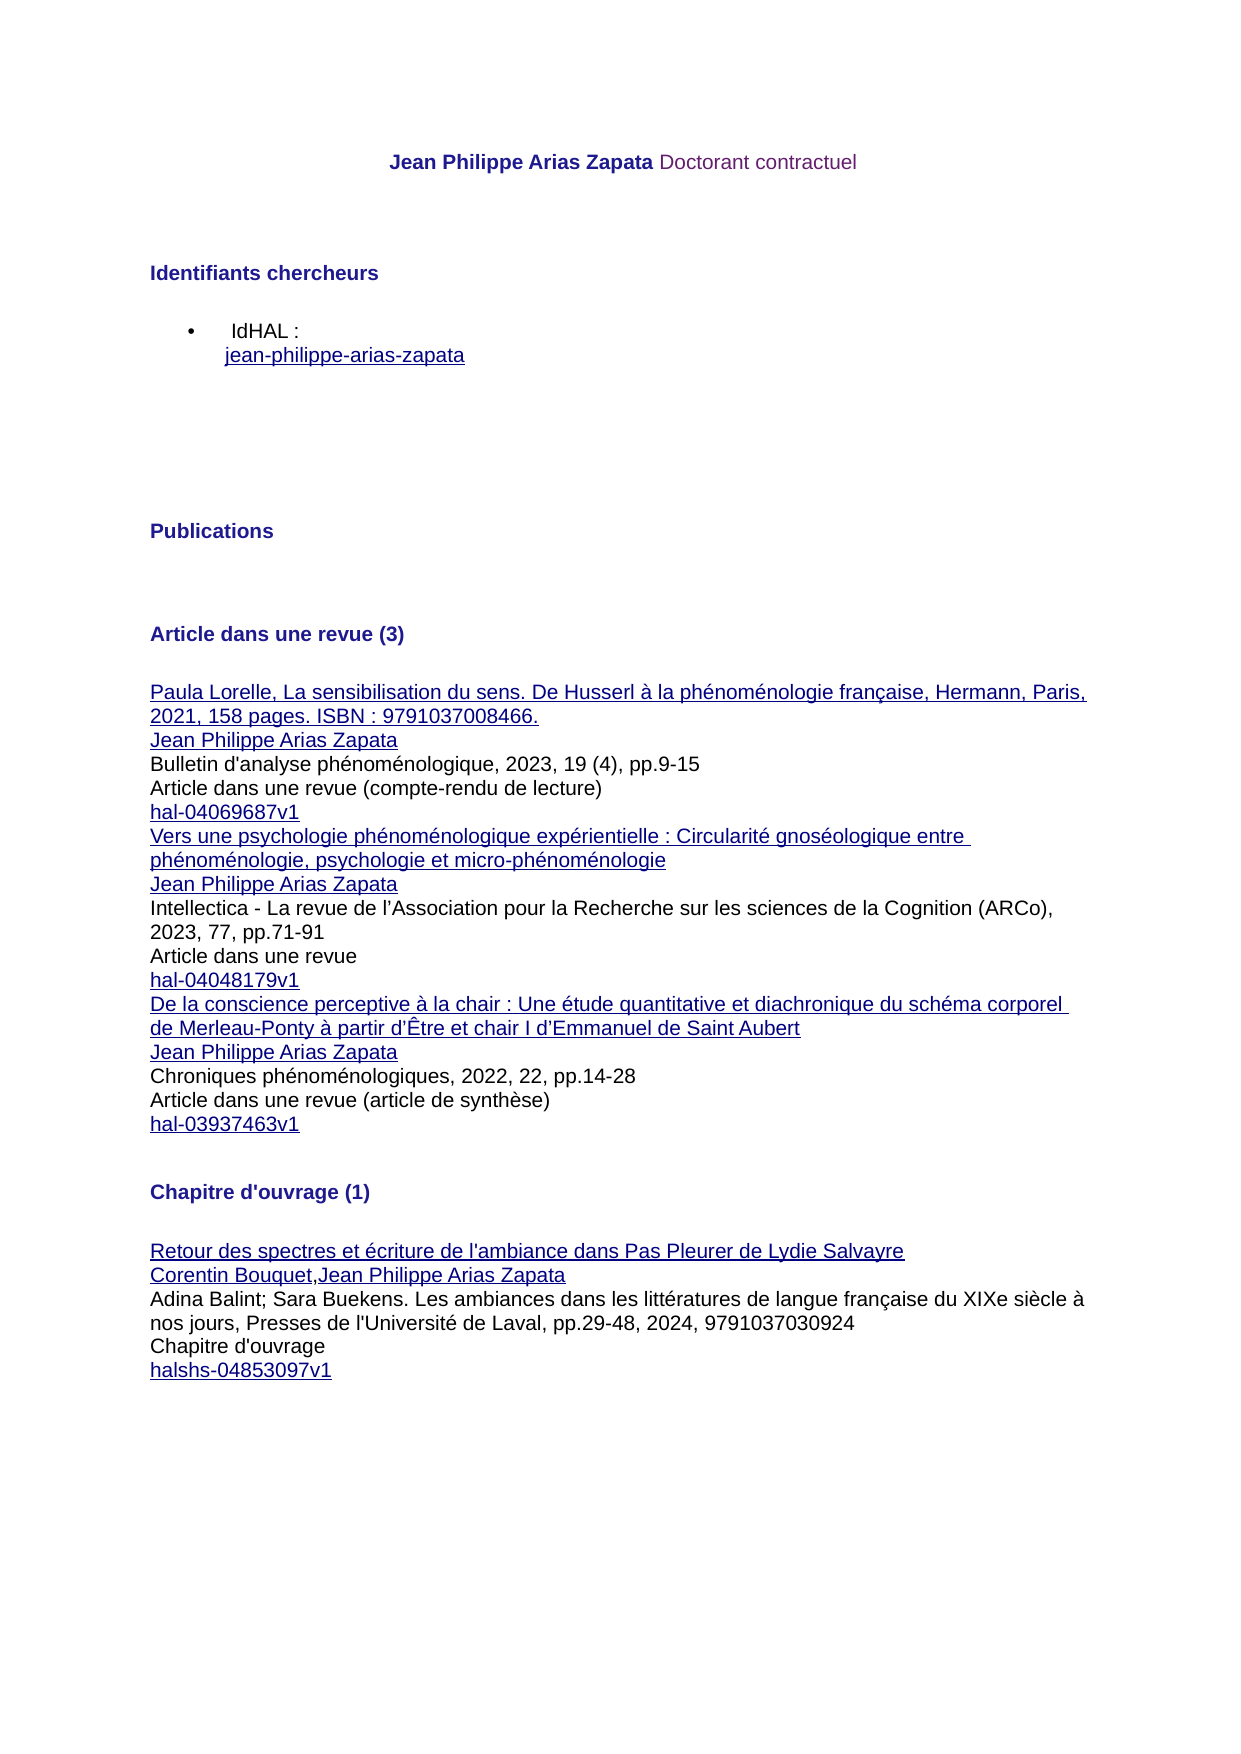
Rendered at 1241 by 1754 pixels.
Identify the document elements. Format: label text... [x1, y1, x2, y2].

table_header Retour des spectres et écriture de l'ambiance dans Pas Pleurer de Lydie Salvayre Corentin Bouquet,Jean Philippe Arias Zapata Adina Balint; Sara Buekens. Les ambiances dans les littératures de langue française du XIXe siècle à nos jours, Presses de l'Université de Laval, pp.29-48, 2024, 9791037030924 Chapitre d'ouvrage halshs-04853097v1 [150, 1239, 1090, 1382]
subtitle Identifiants chercheurs [150, 260, 1090, 284]
subtitle Chapitre d'ouvrage (1) [150, 1180, 1090, 1204]
subtitle Publications [150, 519, 1090, 543]
subtitle Article dans une revue (3) [150, 622, 1090, 646]
table_cell De la conscience perceptive à la chair : Une étude quantitative et diachronique du schéma corporel de Merleau-Ponty à partir d’Être et chair I d’Emmanuel de Saint Aubert Jean Philippe Arias Zapata Chroniques phénoménologiques, 2022, 22, pp.14-28 Article dans une revue (article de synthèse) hal-03937463v1 [150, 992, 1090, 1135]
table_cell Vers une psychologie phénoménologique expérientielle : Circularité gnoséologique entre phénoménologie, psychologie et micro-phénoménologie Jean Philippe Arias Zapata Intellectica - La revue de l’Association pour la Recherche sur les sciences de la Cognition (ARCo), 2023, 77, pp.71-91 Article dans une revue hal-04048179v1 [150, 824, 1090, 992]
table_header Paula Lorelle, La sensibilisation du sens. De Husserl à la phénoménologie française, Hermann, Paris, 2021, 158 pages. ISBN : 9791037008466. Jean Philippe Arias Zapata Bulletin d'analyse phénoménologique, 2023, 19 (4), pp.9-15 Article dans une revue (compte-rendu de lecture) hal-04069687v1 [150, 680, 1090, 824]
list IdHAL : [187, 319, 1090, 343]
list jean-philippe-arias-zapata [187, 343, 1090, 367]
subtitle Jean Philippe Arias Zapata Doctorant contractuel [150, 150, 1090, 174]
